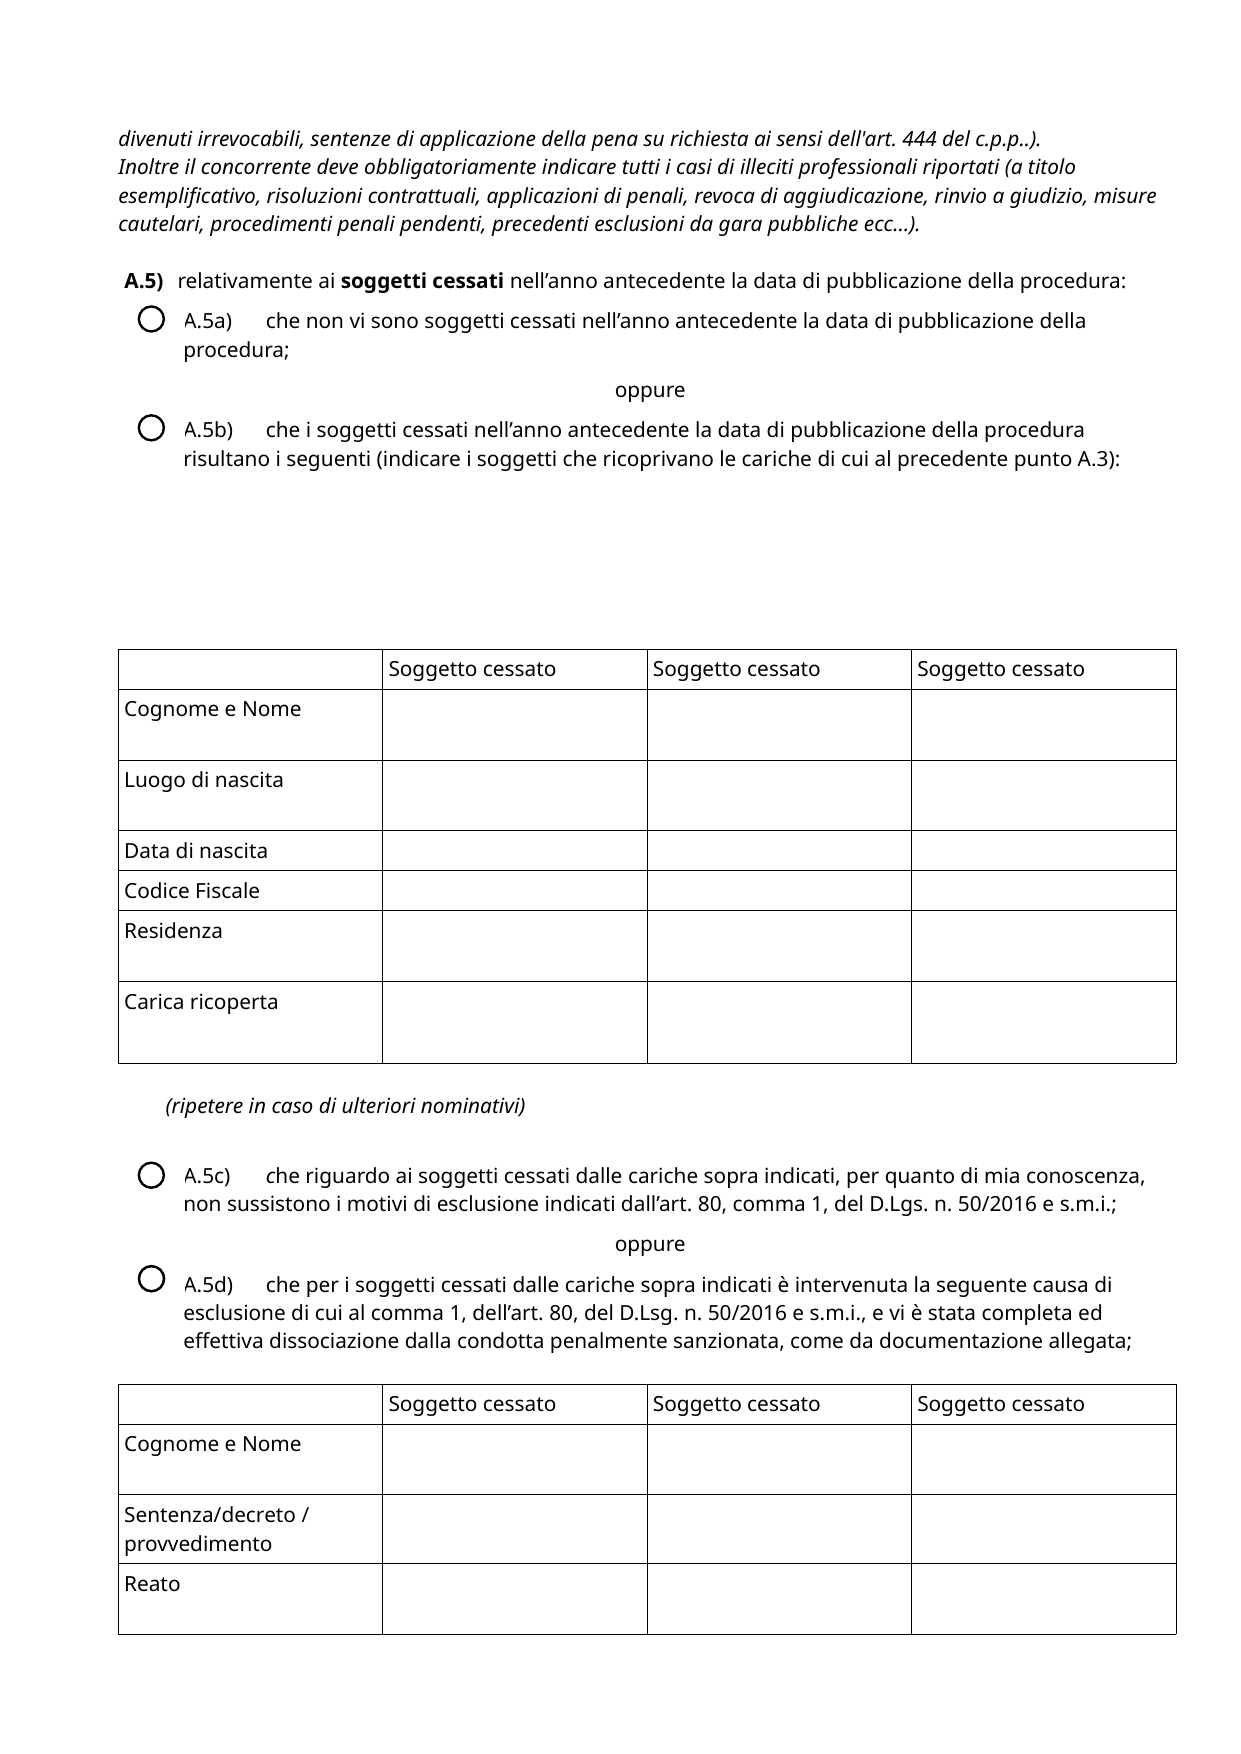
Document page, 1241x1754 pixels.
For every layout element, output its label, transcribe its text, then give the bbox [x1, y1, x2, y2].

table_header Soggetto cessato [383, 650, 647, 689]
table_cell [383, 690, 647, 759]
table_cell [912, 761, 1176, 830]
table_cell [648, 982, 911, 1063]
table_cell [648, 690, 911, 759]
table_cell [383, 761, 647, 830]
table_cell Carica ricoperta [119, 982, 382, 1063]
text A.5b) che i soggetti cessati nell’anno antecedente la data di pubblicazione della procedura risultano i seguenti (indicare i soggetti che ricoprivano le cariche di cui al precedente punto A.3): [118, 415, 1176, 501]
text A.5c) che riguardo ai soggetti cessati dalle cariche sopra indicati, per quanto di mia conoscenza, non sussistono i motivi di esclusione indicati dall’art. 80, comma 1, del D.Lgs. n. 50/2016 e s.m.i.; [124, 1161, 1176, 1218]
table_header [119, 650, 382, 689]
table_header Soggetto cessato [648, 650, 911, 689]
table_cell [912, 1425, 1176, 1494]
text A.5a) che non vi sono soggetti cessati nell’anno antecedente la data di pubblicazione della procedura; [118, 306, 1176, 363]
table_cell Reato [119, 1564, 382, 1634]
text (ripetere in caso di ulteriori nominativi) [165, 1064, 1176, 1119]
table_cell Data di nascita [119, 831, 382, 870]
table_cell [912, 1564, 1176, 1634]
table_cell [912, 982, 1176, 1063]
table_cell [383, 1564, 647, 1634]
text A.5d) che per i soggetti cessati dalle cariche sopra indicati è intervenuta la seguente causa di esclusione di cui al comma 1, dell’art. 80, del D.Lsg. n. 50/2016 e s.m.i., e vi è stata completa ed effettiva dissociazione dalla condotta penalmente sanzionata, come da documentazione allegata; [118, 1270, 1176, 1355]
table_cell [648, 761, 911, 830]
text divenuti irrevocabili, sentenze di applicazione della pena su richiesta ai sensi dell'art. 444 del c.p.p..). Inoltre il concorrente deve obbligatoriamente indicare tutti i casi di illeciti professionali riportati (a titolo esemplificativo, risoluzioni contrattuali, applicazioni di penali, revoca di aggiudicazione, rinvio a giudizio, misure cautelari, procedimenti penali pendenti, precedenti esclusioni da gara pubbliche ecc…). [118, 124, 1176, 238]
table_cell Sentenza/decreto / provvedimento [119, 1495, 382, 1563]
table_cell [383, 911, 647, 981]
table_cell [912, 871, 1176, 910]
text A.5) relativamente ai soggetti cessati nell’anno antecedente la data di pubblicazione della procedura: [124, 266, 1176, 295]
table_cell [912, 831, 1176, 870]
text oppure [124, 1229, 1176, 1258]
table_cell Cognome e Nome [119, 690, 382, 759]
table_cell [912, 1495, 1176, 1563]
table_cell [383, 871, 647, 910]
table_header [119, 1385, 382, 1423]
table_cell [912, 911, 1176, 981]
table_cell [912, 690, 1176, 759]
table_header Soggetto cessato [648, 1385, 911, 1423]
table_cell Codice Fiscale [119, 871, 382, 910]
table_cell Residenza [119, 911, 382, 981]
table_cell [648, 871, 911, 910]
table_header Soggetto cessato [383, 1385, 647, 1423]
table_header Soggetto cessato [912, 650, 1176, 689]
table_cell [383, 1495, 647, 1563]
table_header Soggetto cessato [912, 1385, 1176, 1423]
table_cell [648, 1564, 911, 1634]
text oppure [124, 375, 1176, 403]
table_cell [383, 831, 647, 870]
table_cell [648, 1495, 911, 1563]
table_cell [648, 911, 911, 981]
table_cell [383, 1425, 647, 1494]
table_cell [648, 1425, 911, 1494]
table_cell [648, 831, 911, 870]
table_cell Luogo di nascita [119, 761, 382, 830]
table_cell Cognome e Nome [119, 1425, 382, 1494]
table_cell [383, 982, 647, 1063]
